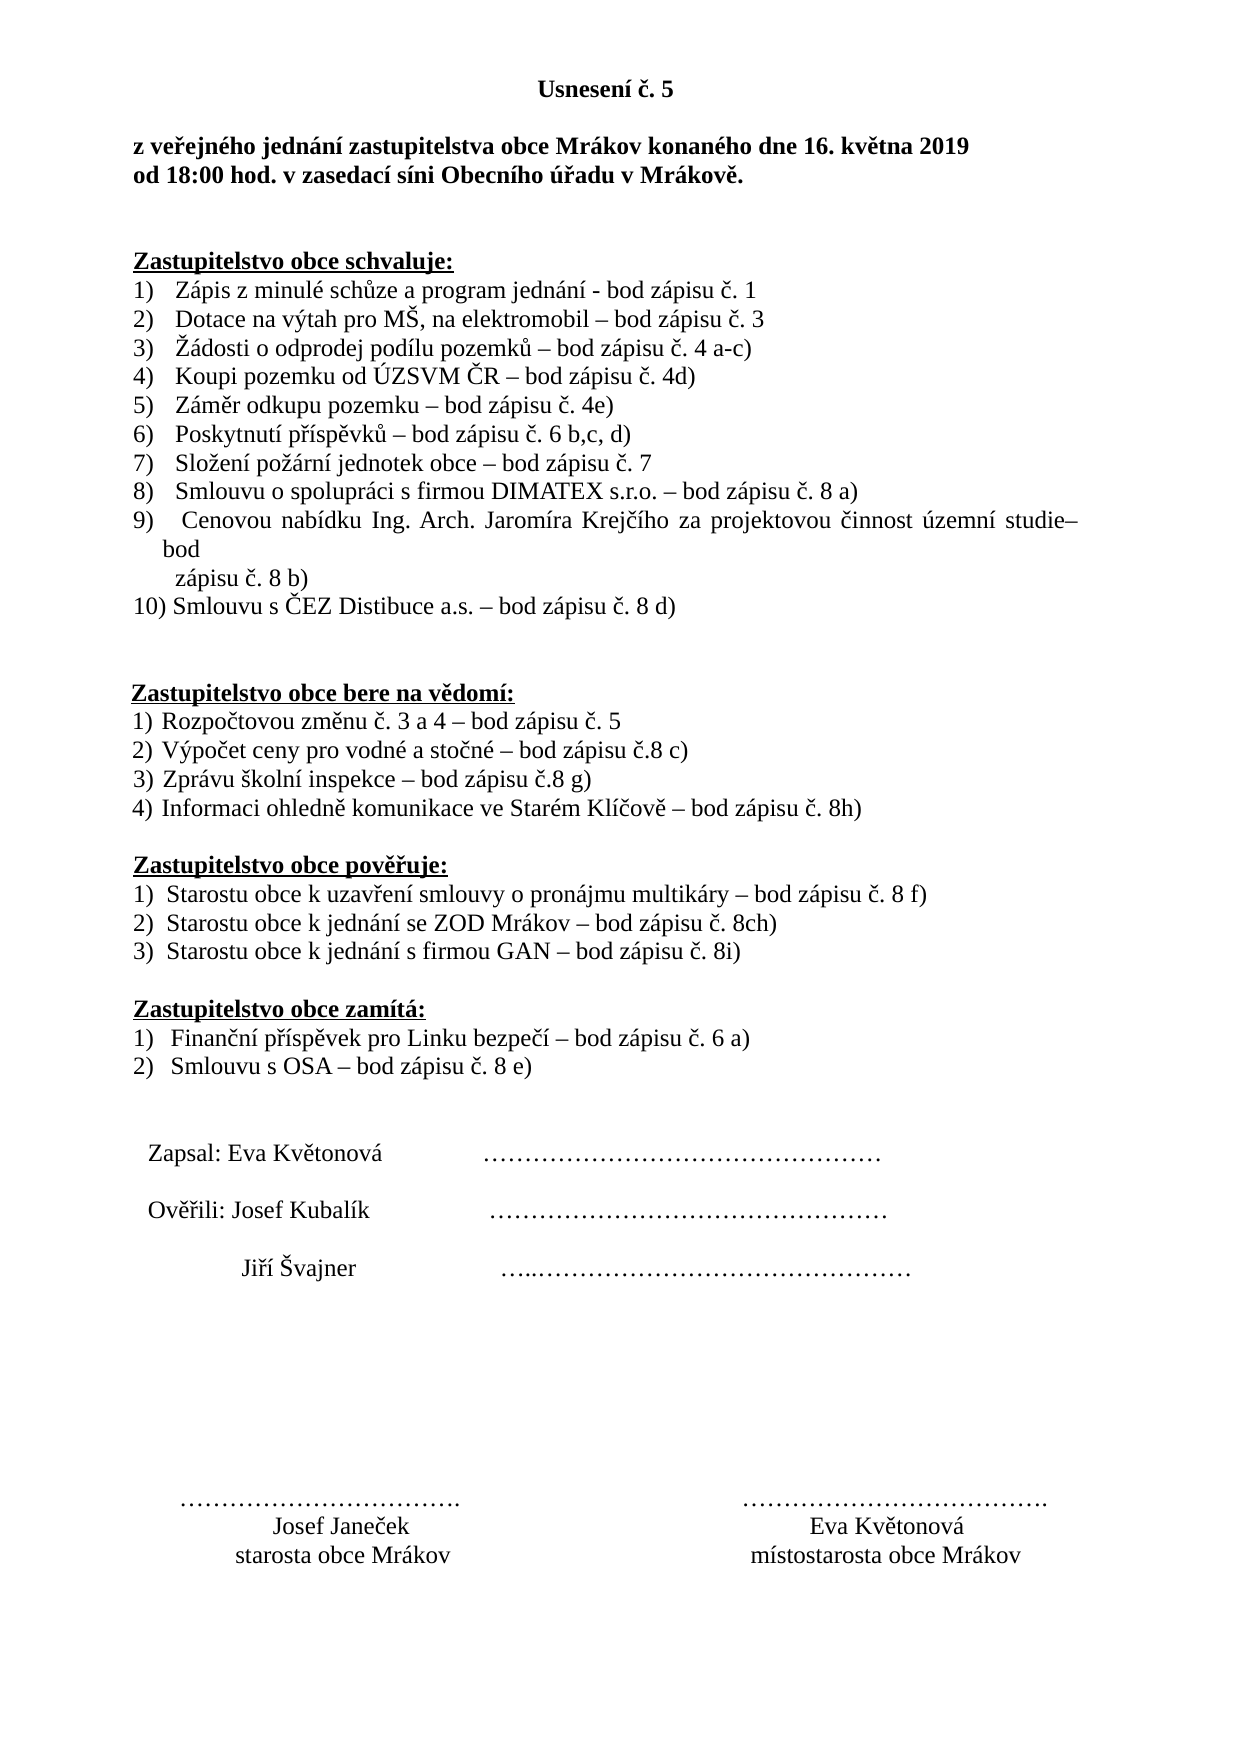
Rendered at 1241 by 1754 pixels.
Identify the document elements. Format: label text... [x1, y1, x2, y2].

list Zprávu školní inspekce – bod zápisu č.8 g) [133, 764, 1078, 793]
text zápisu č. 8 b) [162, 563, 1078, 591]
text Usnesení č. 5 [118, 74, 1078, 103]
text starosta obce Mrákov místostarosta obce Mrákov [185, 1540, 1078, 1569]
text 3) Starostu obce k jednání s firmou GAN – bod zápisu č. 8i) [133, 936, 1078, 965]
subtitle od 18:00 hod. v zasedací síni Obecního úřadu v Mrákově. [133, 160, 1078, 189]
text 2) Starostu obce k jednání se ZOD Mrákov – bod zápisu č. 8ch) [133, 908, 1078, 936]
list Koupi pozemku od ÚZSVM ČR – bod zápisu č. 4d) [133, 361, 1078, 390]
list Smlouvu s OSA – bod zápisu č. 8 e) [133, 1051, 1078, 1080]
text Zastupitelstvo obce schvaluje: [133, 246, 1078, 275]
text Jiří Švajner …..……………………………………… [185, 1253, 1078, 1281]
list Záměr odkupu pozemku – bod zápisu č. 4e) [133, 390, 1078, 419]
subtitle z veřejného jednání zastupitelstva obce Mrákov konaného dne 16. května 2019 [133, 131, 1078, 160]
list Poskytnutí příspěvků – bod zápisu č. 6 b,c, d) [133, 419, 1078, 448]
list Informaci ohledně komunikace ve Starém Klíčově – bod zápisu č. 8h) [132, 793, 1078, 821]
list Smlouvu o spolupráci s firmou DIMATEX s.r.o. – bod zápisu č. 8 a) [133, 476, 1078, 505]
text ……………………………. ………………………………. [148, 1483, 1078, 1511]
text Zastupitelstvo obce pověřuje: [133, 850, 1078, 879]
text Zapsal: Eva Květonová ………………………………………… [148, 1138, 1078, 1166]
list Žádosti o odprodej podílu pozemků – bod zápisu č. 4 a-c) [133, 333, 1078, 361]
list Dotace na výtah pro MŠ, na elektromobil – bod zápisu č. 3 [133, 304, 1078, 333]
text 10) Smlouvu s ČEZ Distibuce a.s. – bod zápisu č. 8 d) [133, 591, 1078, 620]
text Josef Janeček Eva Květonová [185, 1511, 1078, 1540]
list Složení požární jednotek obce – bod zápisu č. 7 [133, 448, 1078, 476]
text Zastupitelstvo obce zamítá: [133, 994, 1078, 1023]
text Ověřili: Josef Kubalík ………………………………………… [148, 1195, 1078, 1224]
text 1) Starostu obce k uzavření smlouvy o pronájmu multikáry – bod zápisu č. 8 f) [133, 879, 1078, 908]
list Rozpočtovou změnu č. 3 a 4 – bod zápisu č. 5 [132, 706, 1078, 735]
text 10) Smlouvu s ČEZ Distibuce a.s. – bod zápisu č. 8 d) [0, 649, 1078, 678]
list Finanční příspěvek pro Linku bezpečí – bod zápisu č. 6 a) [133, 1023, 1078, 1051]
text Zastupitelstvo obce bere na vědomí: [118, 678, 1078, 706]
list Cenovou nabídku Ing. Arch. Jaromíra Krejčího za projektovou činnost územní studie– bod [133, 505, 1078, 563]
list Výpočet ceny pro vodné a stočné – bod zápisu č.8 c) [132, 735, 1078, 764]
list Zápis z minulé schůze a program jednání - bod zápisu č. 1 [133, 275, 1078, 304]
